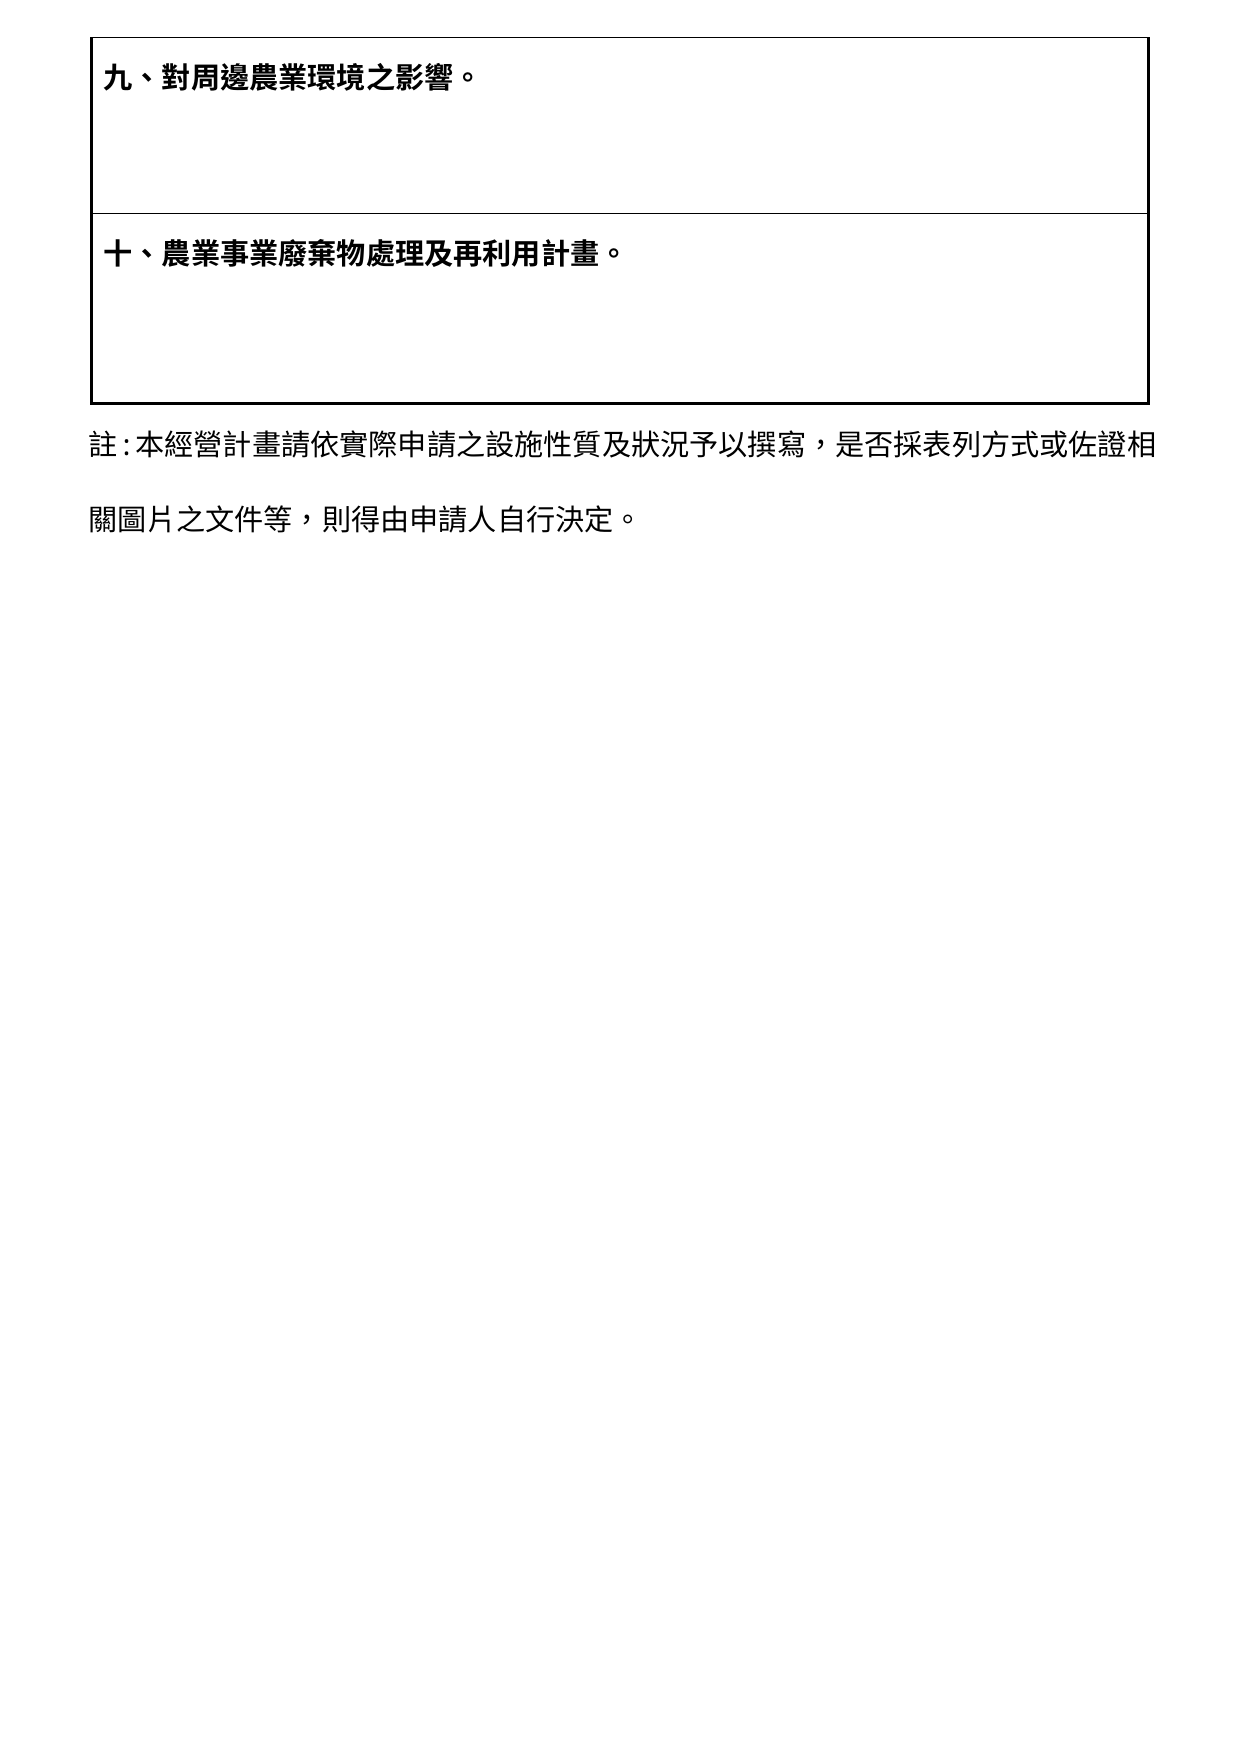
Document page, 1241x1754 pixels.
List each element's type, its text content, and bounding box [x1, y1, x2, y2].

text 註:本經營計畫請依實際申請之設施性質及狀況予以撰寫，是否採表列方式或佐證相關圖片之文件等，則得由申請人自行決定。 [88, 405, 1181, 555]
table_cell 九、對周邊農業環境之影響。 [93, 38, 1147, 213]
table_cell 十、農業事業廢棄物處理及再利用計畫。 [93, 214, 1147, 402]
